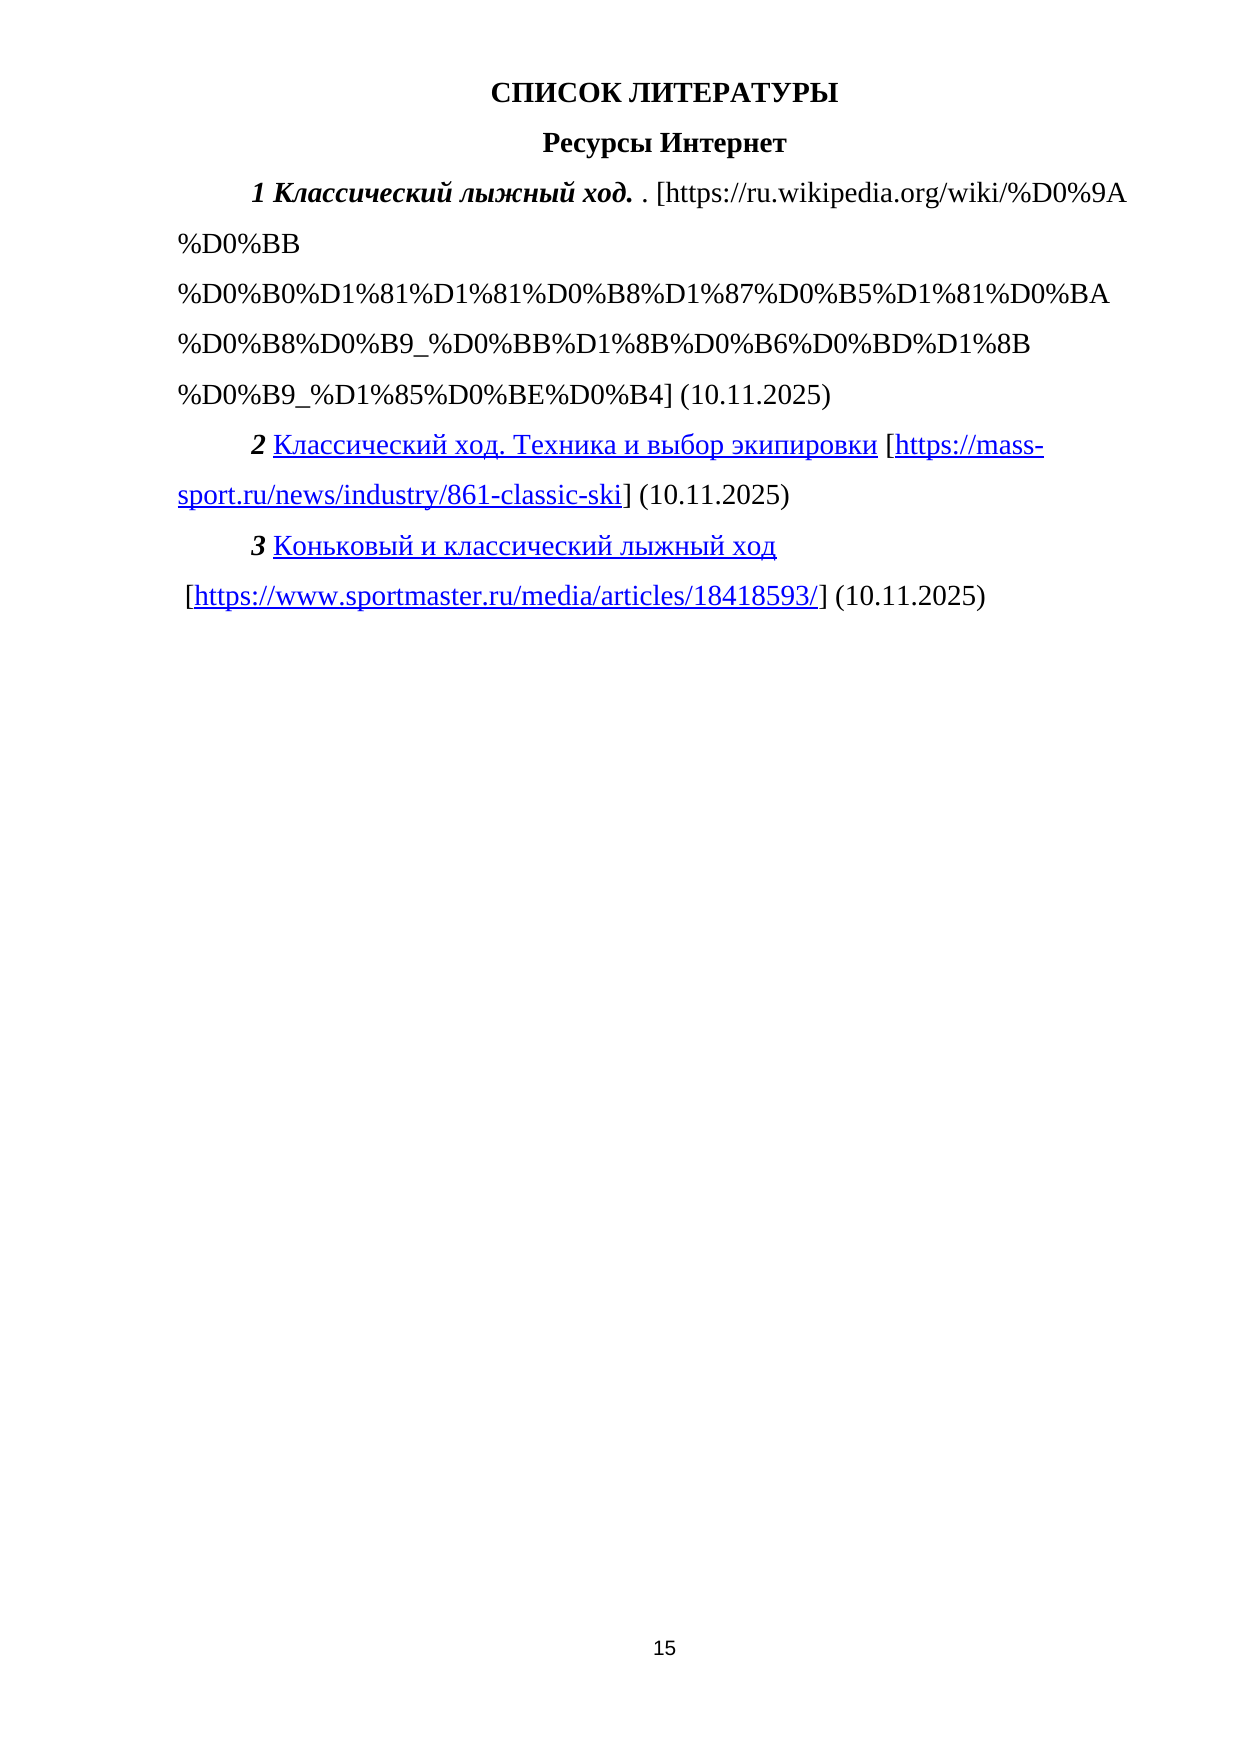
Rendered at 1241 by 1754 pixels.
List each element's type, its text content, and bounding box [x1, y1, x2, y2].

text СПИСОК ЛИТЕРАТУРЫ [177, 75, 1152, 108]
text Ресурсы Интернет [177, 125, 1152, 159]
text 2 Классический ход. Техника и выбор экипировки [https://mass-sport.ru/news/industry/861-classic-ski] (10.11.2025) [177, 427, 1152, 511]
text 1 Классический лыжный ход. . [https://ru.wikipedia.org/wiki/%D0%9A%D0%BB%D0%B0%D1%81%D1%81%D0%B8%D1%87%D0%B5%D1%81%D0%BA%D0%B8%D0%B9_%D0%BB%D1%8B%D0%B6%D0%BD%D1%8B%D0%B9_%D1%85%D0%BE%D0%B4] (10.11.2025) [177, 176, 1152, 410]
text 3 Коньковый и классический лыжный ход [177, 528, 1152, 561]
text [https://www.sportmaster.ru/media/articles/18418593/] (10.11.2025) [177, 578, 1152, 612]
